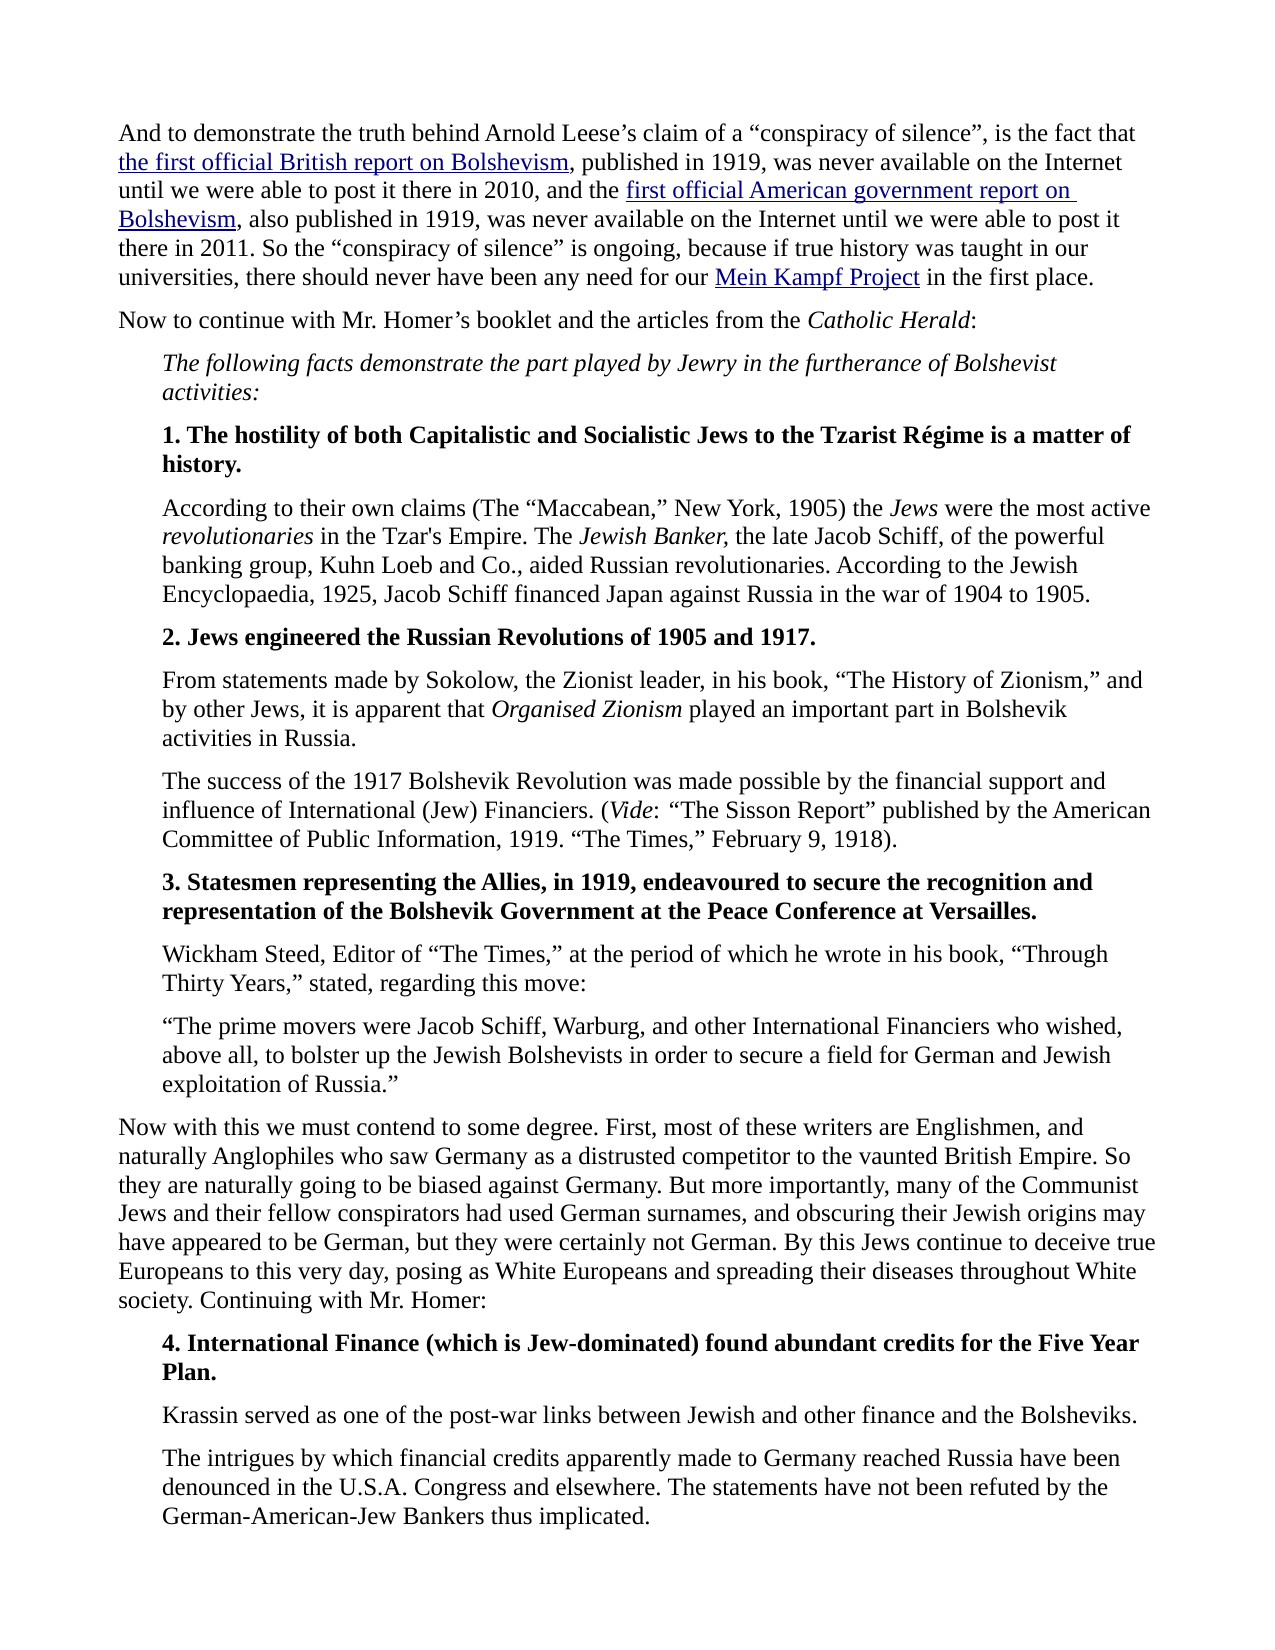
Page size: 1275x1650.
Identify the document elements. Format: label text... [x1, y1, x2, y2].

text From statements made by Sokolow, the Zionist leader, in his book, “The History of Zionism,” and by other Jews, it is apparent that Organised Zionism played an important part in Bolshevik activities in Russia. [162, 666, 1157, 752]
text The success of the 1917 Bolshevik Revolution was made possible by the financial support and influence of International (Jew) Financiers. (Vide: “The Sisson Report” published by the American Committee of Public Information, 1919. “The Times,” February 9, 1918). [162, 766, 1157, 853]
text The intrigues by which financial credits apparently made to Germany reached Russia have been denounced in the U.S.A. Congress and elsewhere. The statements have not been refuted by the German-American-Jew Bankers thus implicated. [162, 1443, 1157, 1530]
text 4. International Finance (which is Jew-dominated) found abundant credits for the Five Year Plan. [162, 1328, 1157, 1386]
text Krassin served as one of the post-war links between Jewish and other finance and the Bolsheviks. [162, 1400, 1157, 1429]
text Wickham Steed, Editor of “The Times,” at the period of which he wrote in his book, “Through Thirty Years,” stated, regarding this move: [162, 939, 1157, 997]
text Now with this we must contend to some degree. First, most of these writers are Englishmen, and naturally Anglophiles who saw Germany as a distrusted competitor to the vaunted British Empire. So they are naturally going to be biased against Germany. But more importantly, many of the Communist Jews and their fellow conspirators had used German surnames, and obscuring their Jewish origins may have appeared to be German, but they were certainly not German. By this Jews continue to deceive true Europeans to this very day, posing as White Europeans and spreading their diseases throughout White society. Continuing with Mr. Homer: [118, 1112, 1157, 1313]
text 3. Statesmen representing the Allies, in 1919, endeavoured to secure the recognition and representation of the Bolshevik Government at the Peace Conference at Versailles. [162, 867, 1157, 925]
text According to their own claims (The “Maccabean,” New York, 1905) the Jews were the most active revolutionaries in the Tzar's Empire. The Jewish Banker, the late Jacob Schiff, of the powerful banking group, Kuhn Loeb and Co., aided Russian revolutionaries. According to the Jewish Encyclopaedia, 1925, Jacob Schiff financed Japan against Russia in the war of 1904 to 1905. [162, 493, 1157, 608]
text And to demonstrate the truth behind Arnold Leese’s claim of a “conspiracy of silence”, is the fact that the first official British report on Bolshevism, published in 1919, was never available on the Internet until we were able to post it there in 2010, and the first official American government report on Bolshevism, also published in 1919, was never available on the Internet until we were able to post it there in 2011. So the “conspiracy of silence” is ongoing, because if true history was taught in our universities, there should never have been any need for our Mein Kampf Project in the first place. [118, 118, 1157, 291]
text Now to continue with Mr. Homer’s booklet and the articles from the Catholic Herald: [118, 305, 1157, 334]
text “The prime movers were Jacob Schiff, Warburg, and other International Financiers who wished, above all, to bolster up the Jewish Bolshevists in order to secure a field for German and Jewish exploitation of Russia.” [162, 1011, 1157, 1098]
text 2. Jews engineered the Russian Revolutions of 1905 and 1917. [162, 622, 1157, 651]
text 1. The hostility of both Capitalistic and Socialistic Jews to the Tzarist Régime is a matter of history. [162, 421, 1157, 478]
text The following facts demonstrate the part played by Jewry in the furtherance of Bolshevist activities: [162, 348, 1157, 406]
